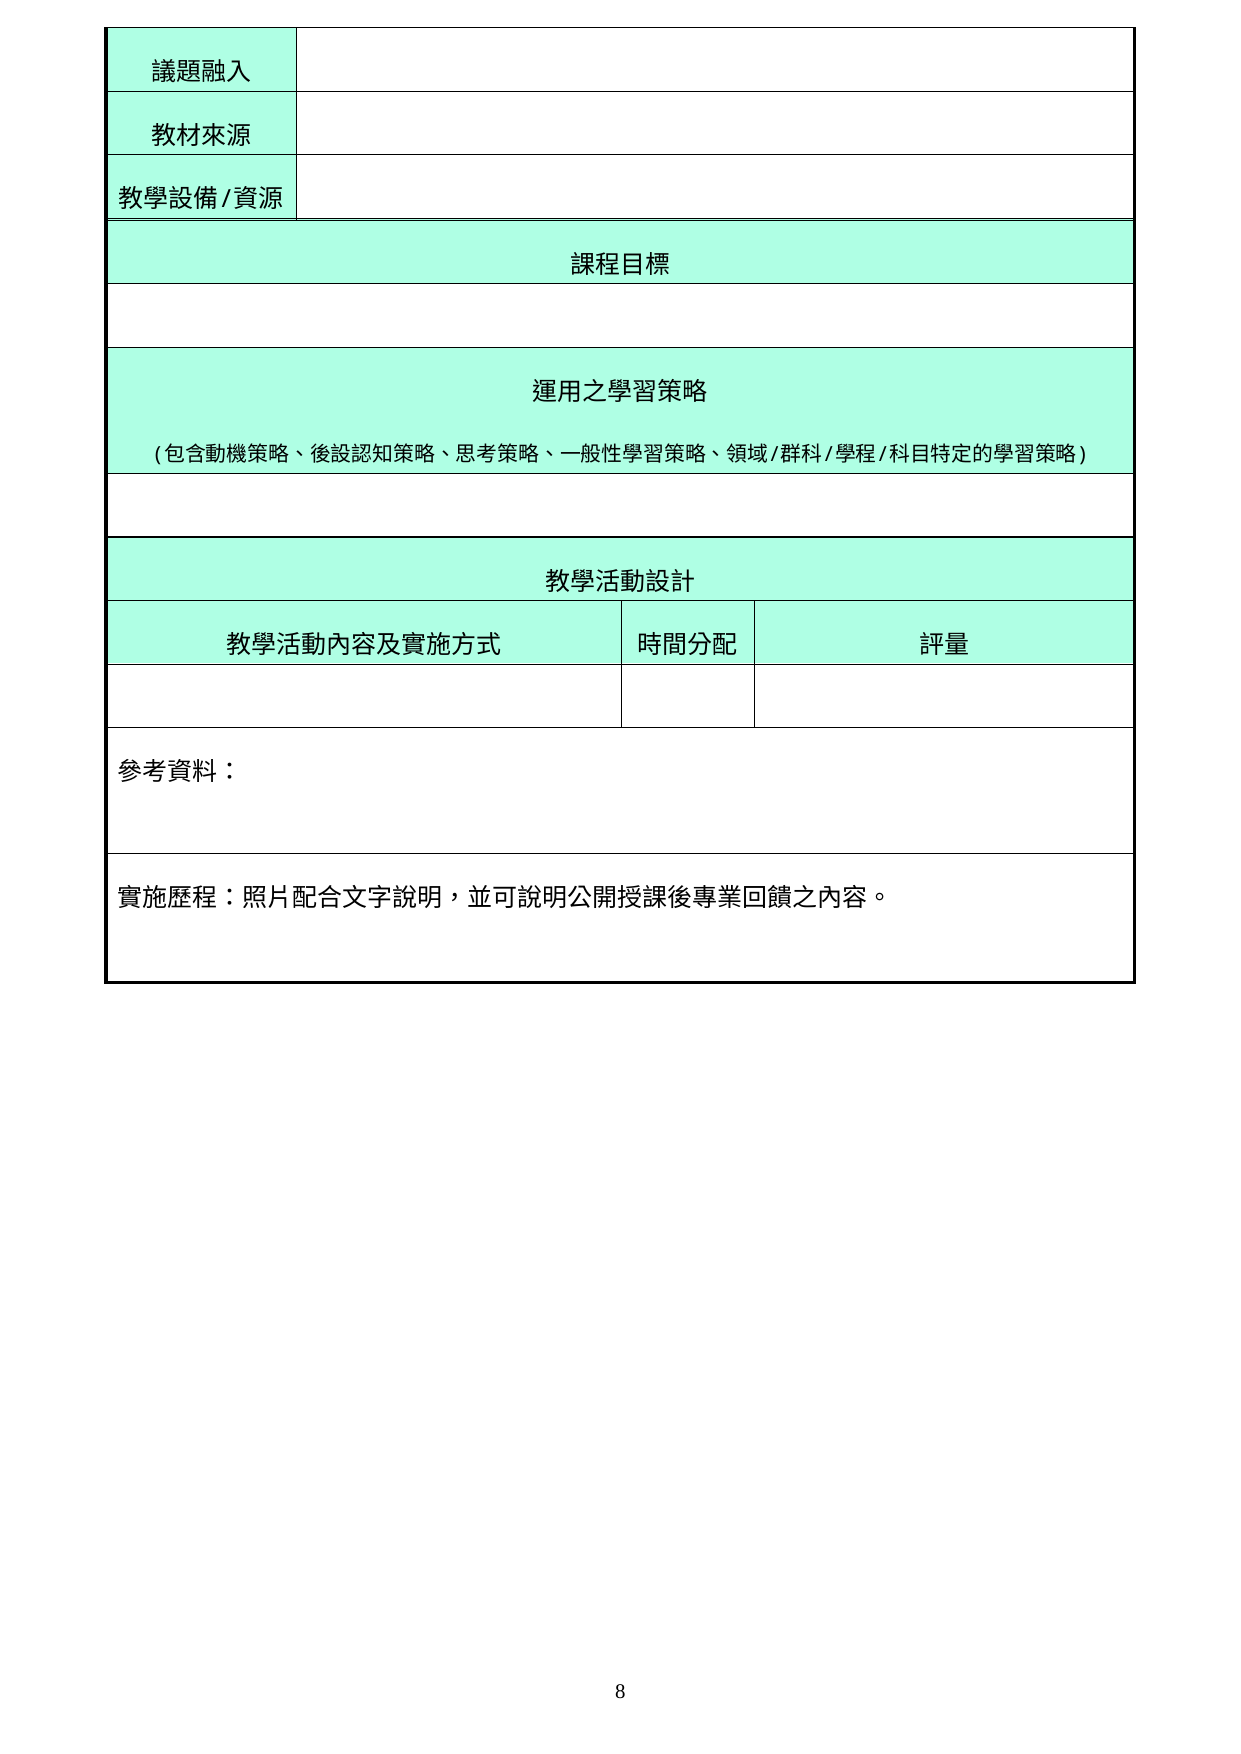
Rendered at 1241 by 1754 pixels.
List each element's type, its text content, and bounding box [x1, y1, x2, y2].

table_cell [108, 665, 621, 727]
table_cell 議題融入 [108, 28, 296, 91]
table_cell 課程目標 [108, 221, 1133, 283]
table_cell [108, 474, 1133, 536]
table_cell 參考資料： [108, 728, 1133, 853]
table_cell 教學設備/資源 [108, 155, 296, 218]
table_cell 時間分配 [622, 601, 754, 663]
table_cell [297, 155, 1133, 218]
table_cell 實施歷程：照片配合文字說明，並可說明公開授課後專業回饋之內容。 [108, 854, 1133, 981]
table_cell [108, 284, 1133, 347]
table_cell [622, 665, 754, 727]
table_cell 教學活動設計 [108, 538, 1133, 600]
table_cell 教材來源 [108, 92, 296, 154]
table_cell [755, 665, 1133, 727]
table_cell 教學活動內容及實施方式 [108, 601, 621, 663]
table_cell 評量 [755, 601, 1133, 663]
table_cell [297, 28, 1133, 91]
table_cell [297, 92, 1133, 154]
table_cell 運用之學習策略 (包含動機策略、後設認知策略、思考策略、一般性學習策略、領域/群科/學程/科目特定的學習策略) [108, 348, 1133, 473]
